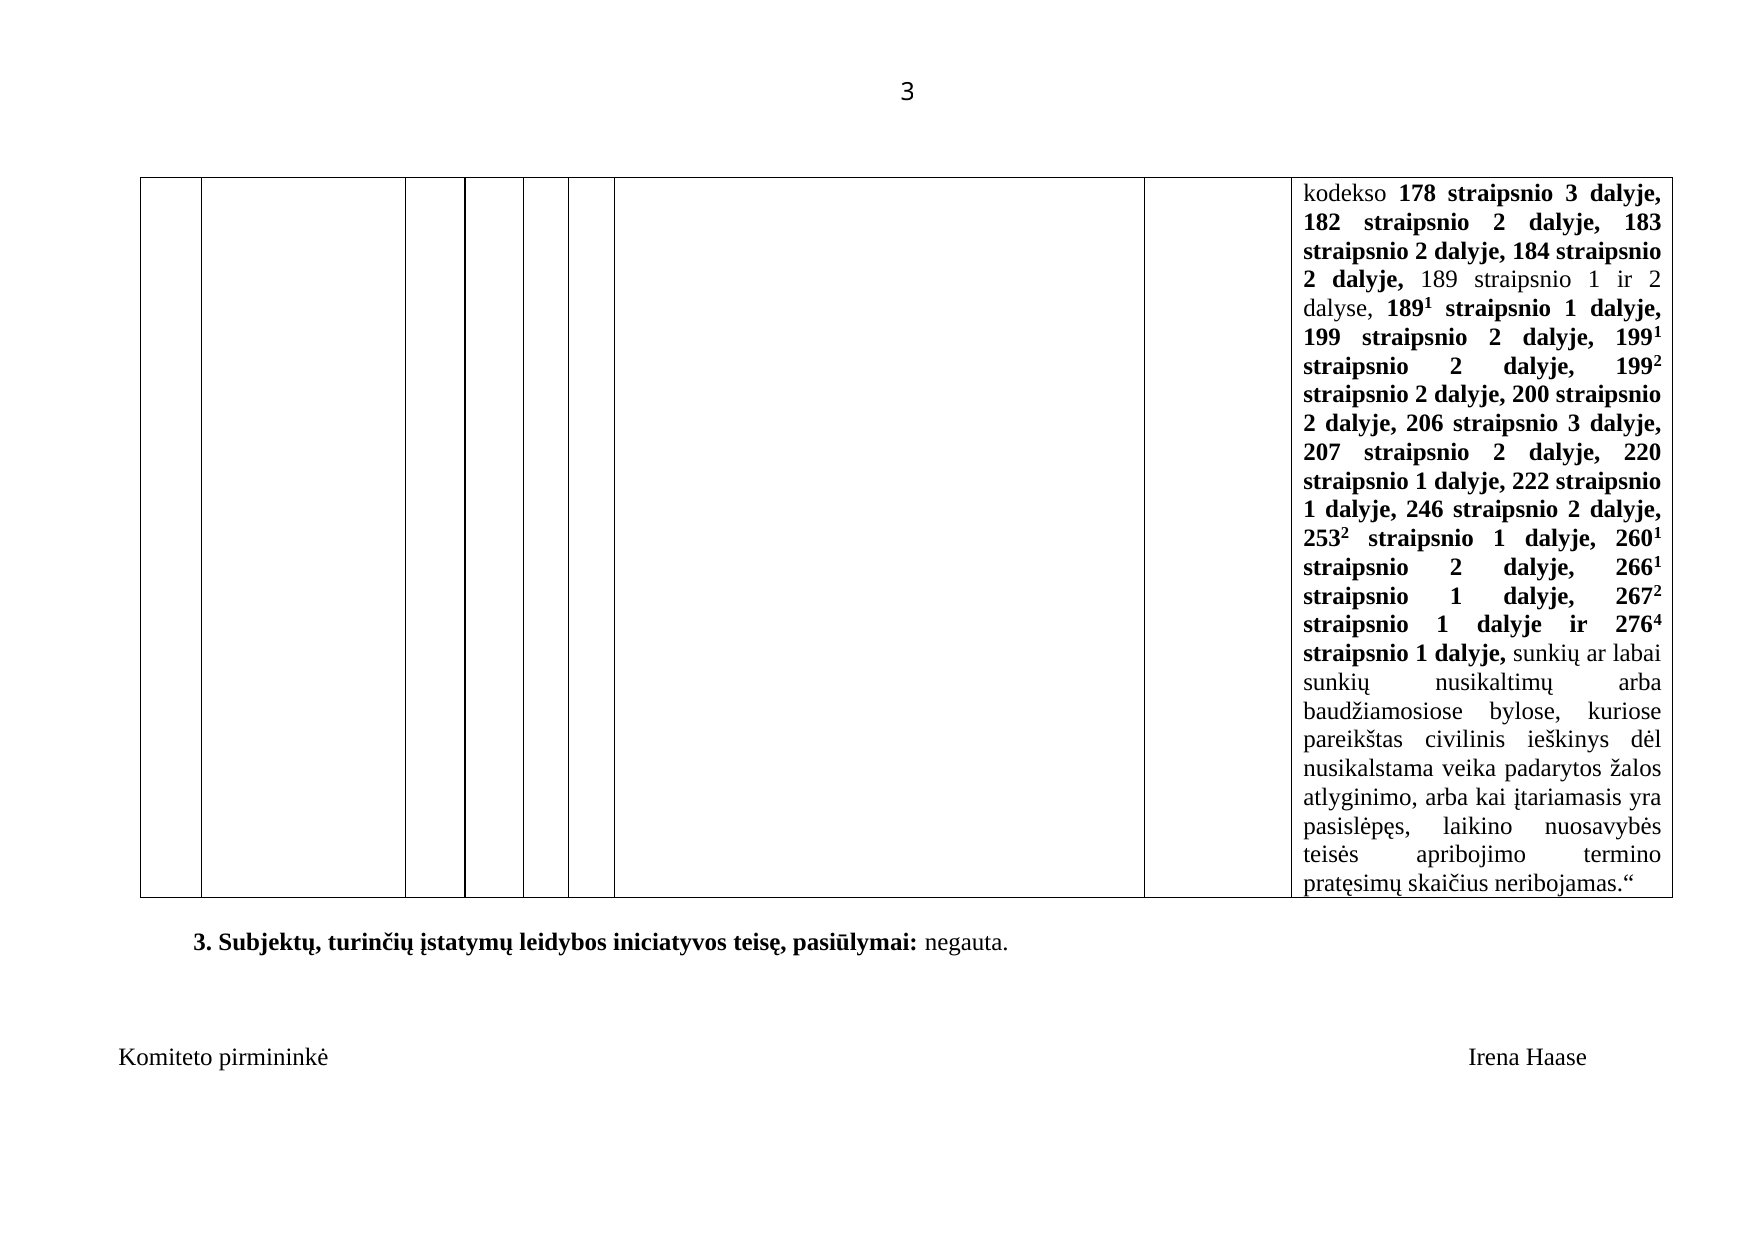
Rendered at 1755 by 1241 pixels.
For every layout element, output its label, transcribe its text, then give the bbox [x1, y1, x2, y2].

table_cell [141, 178, 201, 897]
table_cell [406, 178, 464, 897]
table_cell [466, 178, 523, 897]
text Komiteto pirmininkė Irena Haase [118, 1042, 1695, 1071]
table_cell [1145, 178, 1291, 897]
table_cell [569, 178, 614, 897]
text 3. Subjektų, turinčių įstatymų leidybos iniciatyvos teisę, pasiūlymai: negauta. [118, 927, 1695, 956]
table_cell [202, 178, 405, 897]
table_cell kodekso 178 straipsnio 3 dalyje, 182 straipsnio 2 dalyje, 183 straipsnio 2 dalyje, 184 straipsnio 2 dalyje, 189 straipsnio 1 ir 2 dalyse, 1891 straipsnio 1 dalyje, 199 straipsnio 2 dalyje, 1991 straipsnio 2 dalyje, 1992 straipsnio 2 dalyje, 200 straipsnio 2 dalyje, 206 straipsnio 3 dalyje, 207 straipsnio 2 dalyje, 220 straipsnio 1 dalyje, 222 straipsnio 1 dalyje, 246 straipsnio 2 dalyje, 2532 straipsnio 1 dalyje, 2601 straipsnio 2 dalyje, 2661 straipsnio 1 dalyje, 2672 straipsnio 1 dalyje ir 2764 straipsnio 1 dalyje, sunkių ar labai sunkių nusikaltimų arba baudžiamosiose bylose, kuriose pareikštas civilinis ieškinys dėl nusikalstama veika padarytos žalos atlyginimo, arba kai įtariamasis yra pasislėpęs, laikino nuosavybės teisės apribojimo termino pratęsimų skaičius neribojamas.“ [1292, 178, 1672, 897]
table_cell [615, 178, 1144, 897]
table_cell [524, 178, 568, 897]
